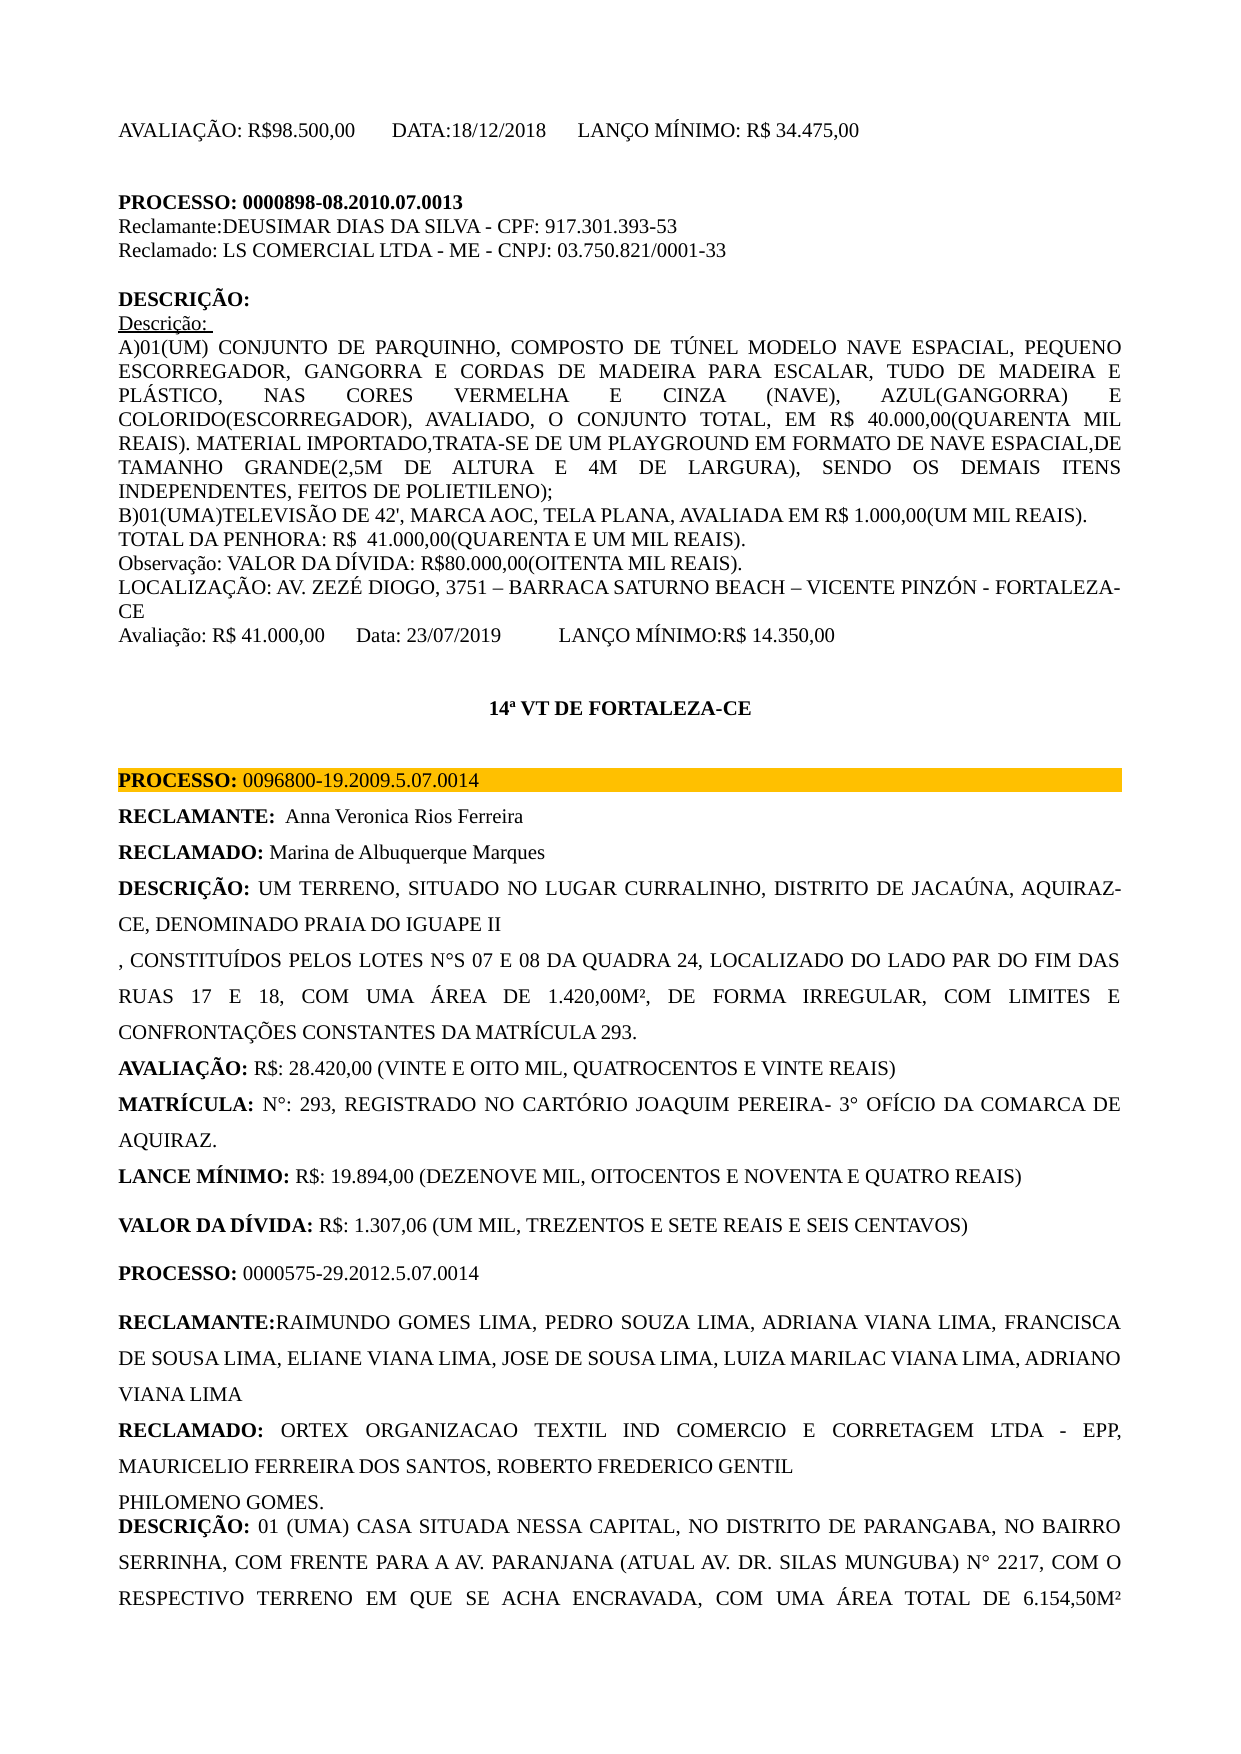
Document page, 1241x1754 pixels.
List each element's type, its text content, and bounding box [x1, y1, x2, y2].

text PROCESSO: 0000898-08.2010.07.0013 [118, 190, 1122, 214]
text 14ª VT DE FORTALEZA-CE [118, 696, 1122, 720]
text PROCESSO: 0000575-29.2012.5.07.0014 [118, 1261, 1122, 1285]
text Descrição: [118, 311, 1122, 335]
text MATRÍCULA: N°: 293, REGISTRADO NO CARTÓRIO JOAQUIM PEREIRA- 3° OFÍCIO DA COMARCA DE AQUIRAZ. [118, 1092, 1122, 1152]
text , CONSTITUÍDOS PELOS LOTES N°S 07 E 08 DA QUADRA 24, LOCALIZADO DO LADO PAR DO FIM DAS RUAS 17 E 18, COM UMA ÁREA DE 1.420,00M², DE FORMA IRREGULAR, COM LIMITES E CONFRONTAÇÕES CONSTANTES DA MATRÍCULA 293. [118, 948, 1122, 1044]
text B)01(UMA)TELEVISÃO DE 42', MARCA AOC, TELA PLANA, AVALIADA EM R$ 1.000,00(UM MIL REAIS). [118, 503, 1122, 527]
text Reclamado: LS COMERCIAL LTDA - ME - CNPJ: 03.750.821/0001-33 [118, 238, 1122, 262]
text RECLAMADO: Marina de Albuquerque Marques [118, 840, 1122, 864]
text Reclamante:DEUSIMAR DIAS DA SILVA - CPF: 917.301.393-53 [118, 214, 1122, 238]
text DESCRIÇÃO: [118, 287, 1122, 311]
text VALOR DA DÍVIDA: R$: 1.307,06 (UM MIL, TREZENTOS E SETE REAIS E SEIS CENTAVOS) [118, 1213, 1122, 1237]
text Observação: VALOR DA DÍVIDA: R$80.000,00(OITENTA MIL REAIS). [118, 551, 1122, 575]
text AVALIAÇÃO: R$98.500,00 DATA:18/12/2018 LANÇO MÍNIMO: R$ 34.475,00 [118, 118, 1122, 142]
text DESCRIÇÃO: 01 (UMA) CASA SITUADA NESSA CAPITAL, NO DISTRITO DE PARANGABA, NO BAIRRO SERRINHA, COM FRENTE PARA A AV. PARANJANA (ATUAL AV. DR. SILAS MUNGUBA) N° 2217, COM O RESPECTIVO TERRENO EM QUE SE ACHA ENCRAVADA, COM UMA ÁREA TOTAL DE 6.154,50M² [118, 1514, 1122, 1610]
text AVALIAÇÃO: R$: 28.420,00 (VINTE E OITO MIL, QUATROCENTOS E VINTE REAIS) [118, 1056, 1122, 1080]
text PHILOMENO GOMES. [118, 1490, 1122, 1514]
text DESCRIÇÃO: UM TERRENO, SITUADO NO LUGAR CURRALINHO, DISTRITO DE JACAÚNA, AQUIRAZ-CE, DENOMINADO PRAIA DO IGUAPE II [118, 876, 1122, 936]
text RECLAMANTE:RAIMUNDO GOMES LIMA, PEDRO SOUZA LIMA, ADRIANA VIANA LIMA, FRANCISCA DE SOUSA LIMA, ELIANE VIANA LIMA, JOSE DE SOUSA LIMA, LUIZA MARILAC VIANA LIMA, ADRIANO VIANA LIMA [118, 1309, 1122, 1406]
text LOCALIZAÇÃO: AV. ZEZÉ DIOGO, 3751 – BARRACA SATURNO BEACH – VICENTE PINZÓN - FORTALEZA-CE [118, 575, 1122, 623]
text TOTAL DA PENHORA: R$ 41.000,00(QUARENTA E UM MIL REAIS). [118, 527, 1122, 551]
text LANCE MÍNIMO: R$: 19.894,00 (DEZENOVE MIL, OITOCENTOS E NOVENTA E QUATRO REAIS) [118, 1164, 1122, 1188]
text PROCESSO: 0096800-19.2009.5.07.0014 [118, 768, 1122, 792]
text RECLAMADO: ORTEX ORGANIZACAO TEXTIL IND COMERCIO E CORRETAGEM LTDA - EPP, MAURICELIO FERREIRA DOS SANTOS, ROBERTO FREDERICO GENTIL [118, 1418, 1122, 1478]
text Avaliação: R$ 41.000,00 Data: 23/07/2019 LANÇO MÍNIMO:R$ 14.350,00 [118, 623, 1122, 647]
text RECLAMANTE: Anna Veronica Rios Ferreira [118, 804, 1122, 828]
text A)01(UM) CONJUNTO DE PARQUINHO, COMPOSTO DE TÚNEL MODELO NAVE ESPACIAL, PEQUENO ESCORREGADOR, GANGORRA E CORDAS DE MADEIRA PARA ESCALAR, TUDO DE MADEIRA E PLÁSTICO, NAS CORES VERMELHA E CINZA (NAVE), AZUL(GANGORRA) E COLORIDO(ESCORREGADOR), AVALIADO, O CONJUNTO TOTAL, EM R$ 40.000,00(QUARENTA MIL REAIS). MATERIAL IMPORTADO,TRATA-SE DE UM PLAYGROUND EM FORMATO DE NAVE ESPACIAL,DE TAMANHO GRANDE(2,5M DE ALTURA E 4M DE LARGURA), SENDO OS DEMAIS ITENS INDEPENDENTES, FEITOS DE POLIETILENO); [118, 335, 1122, 503]
